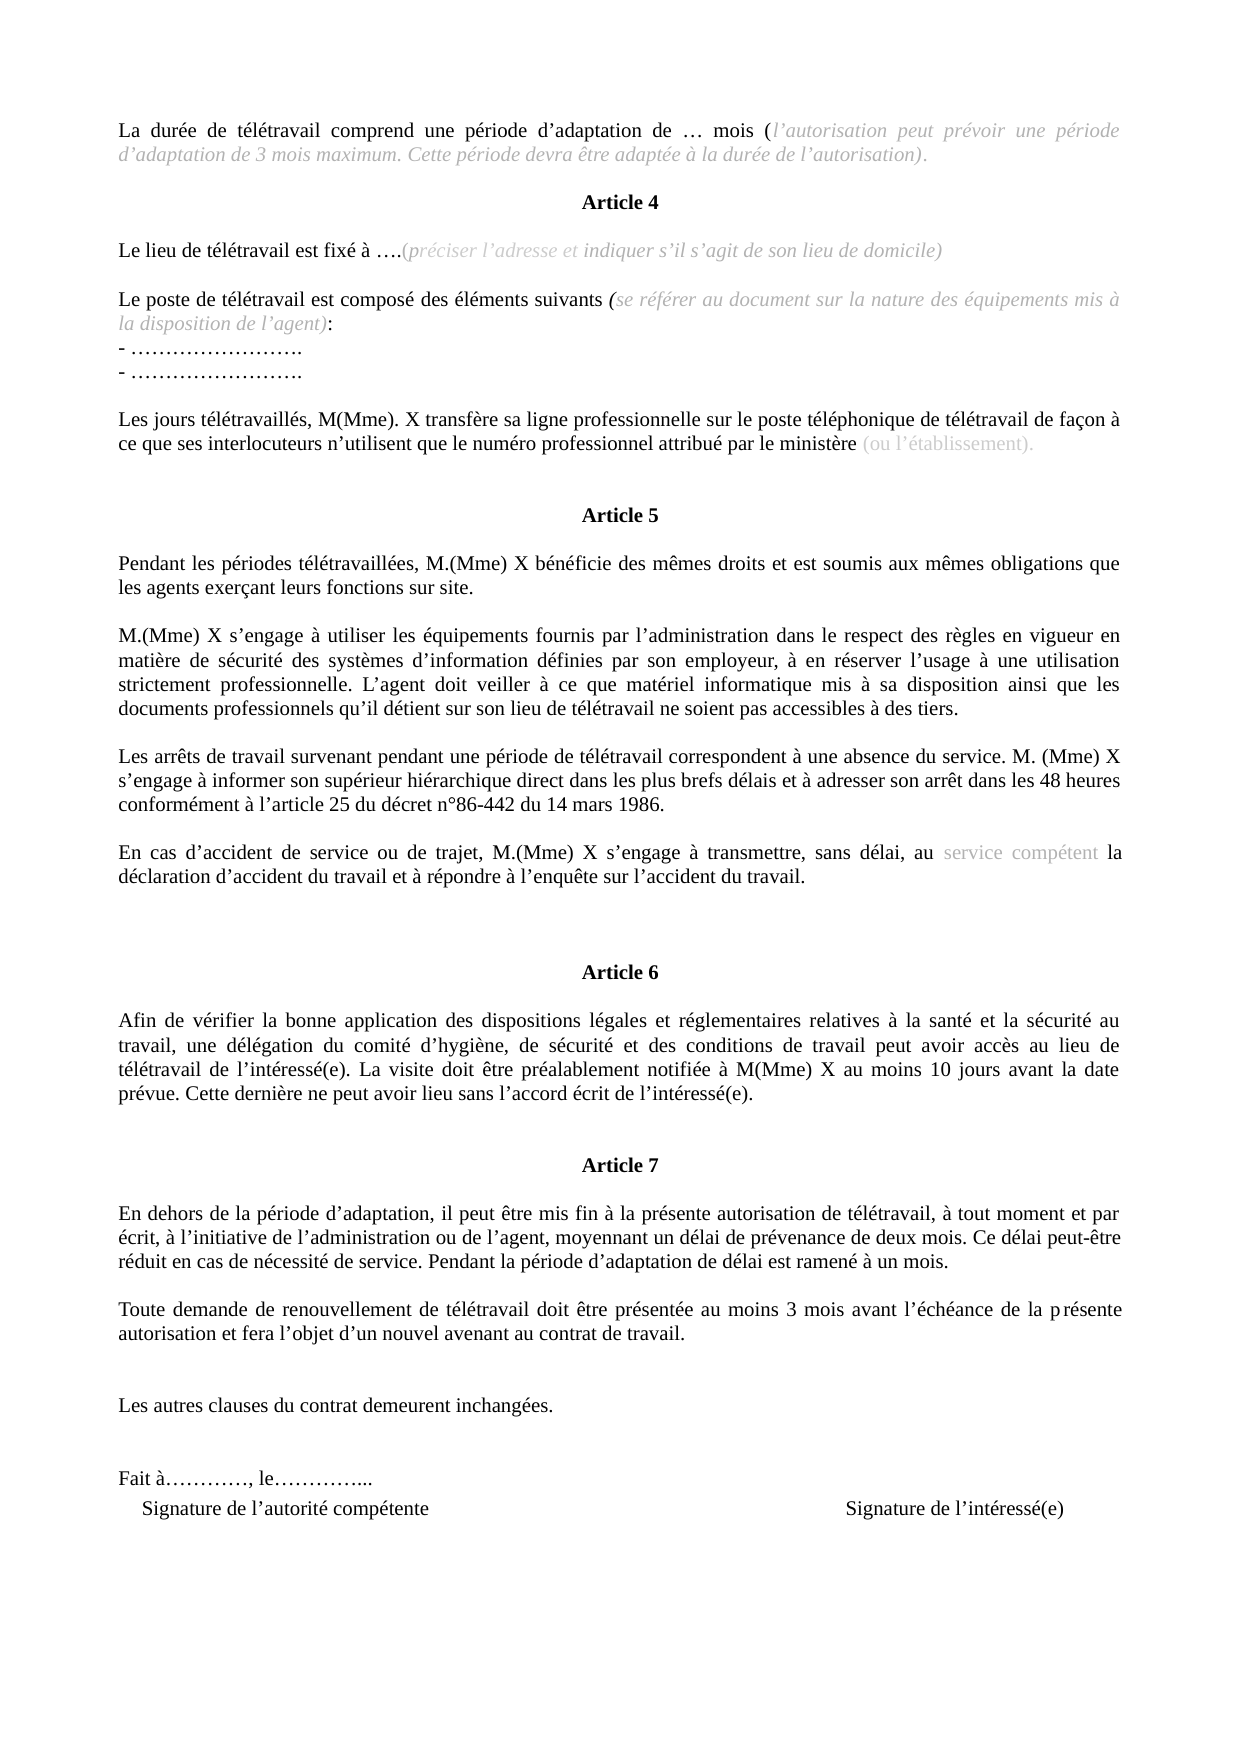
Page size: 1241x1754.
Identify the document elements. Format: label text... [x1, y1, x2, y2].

text Les jours télétravaillés, M(Mme). X transfère sa ligne professionnelle sur le poste téléphonique de télétravail de façon à ce que ses interlocuteurs n’utilisent que le numéro professionnel attribué par le ministère (ou l’établissement). [118, 407, 1122, 455]
text Fait à…………, le…………... [118, 1466, 1122, 1490]
text - ……………………. [118, 335, 1122, 359]
text Les arrêts de travail survenant pendant une période de télétravail correspondent à une absence du service. M. (Mme) X s’engage à informer son supérieur hiérarchique direct dans les plus brefs délais et à adresser son arrêt dans les 48 heures conformément à l’article 25 du décret n°86-442 du 14 mars 1986. [118, 744, 1122, 816]
text Le poste de télétravail est composé des éléments suivants (se référer au document sur la nature des équipements mis à la disposition de l’agent): [118, 287, 1122, 335]
text M.(Mme) X s’engage à utiliser les équipements fournis par l’administration dans le respect des règles en vigueur en matière de sécurité des systèmes d’information définies par son employeur, à en réserver l’usage à une utilisation strictement professionnelle. L’agent doit veiller à ce que matériel informatique mis à sa disposition ainsi que les documents professionnels qu’il détient sur son lieu de télétravail ne soient pas accessibles à des tiers. [118, 623, 1122, 720]
text Article 7 [118, 1153, 1122, 1177]
text Article 4 [118, 190, 1122, 214]
text Le lieu de télétravail est fixé à ….(préciser l’adresse et indiquer s’il s’agit de son lieu de domicile) [118, 238, 1122, 262]
text Les autres clauses du contrat demeurent inchangées. [118, 1393, 1122, 1417]
text Pendant les périodes télétravaillées, M.(Mme) X bénéficie des mêmes droits et est soumis aux mêmes obligations que les agents exerçant leurs fonctions sur site. [118, 551, 1122, 599]
text Afin de vérifier la bonne application des dispositions légales et réglementaires relatives à la santé et la sécurité au travail, une délégation du comité d’hygiène, de sécurité et des conditions de travail peut avoir accès au lieu de télétravail de l’intéressé(e). La visite doit être préalablement notifiée à M(Mme) X au moins 10 jours avant la date prévue. Cette dernière ne peut avoir lieu sans l’accord écrit de l’intéressé(e). [118, 1008, 1122, 1105]
table_header Signature de l’intéressé(e) [788, 1490, 1122, 1549]
text Article 6 [118, 960, 1122, 984]
text - ……………………. [118, 359, 1122, 383]
text La durée de télétravail comprend une période d’adaptation de … mois (l’autorisation peut prévoir une période d’adaptation de 3 mois maximum. Cette période devra être adaptée à la durée de l’autorisation). [118, 118, 1122, 166]
text Toute demande de renouvellement de télétravail doit être présentée au moins 3 mois avant l’échéance de la présente autorisation et fera l’objet d’un nouvel avenant au contrat de travail. [118, 1297, 1122, 1345]
text En dehors de la période d’adaptation, il peut être mis fin à la présente autorisation de télétravail, à tout moment et par écrit, à l’initiative de l’administration ou de l’agent, moyennant un délai de prévenance de deux mois. Ce délai peut-être réduit en cas de nécessité de service. Pendant la période d’adaptation de délai est ramené à un mois. [118, 1201, 1122, 1273]
table_header Signature de l’autorité compétente [118, 1490, 453, 1549]
table_header [453, 1490, 787, 1549]
text Article 5 [118, 503, 1122, 527]
text En cas d’accident de service ou de trajet, M.(Mme) X s’engage à transmettre, sans délai, au service compétent la déclaration d’accident du travail et à répondre à l’enquête sur l’accident du travail. [118, 840, 1122, 888]
